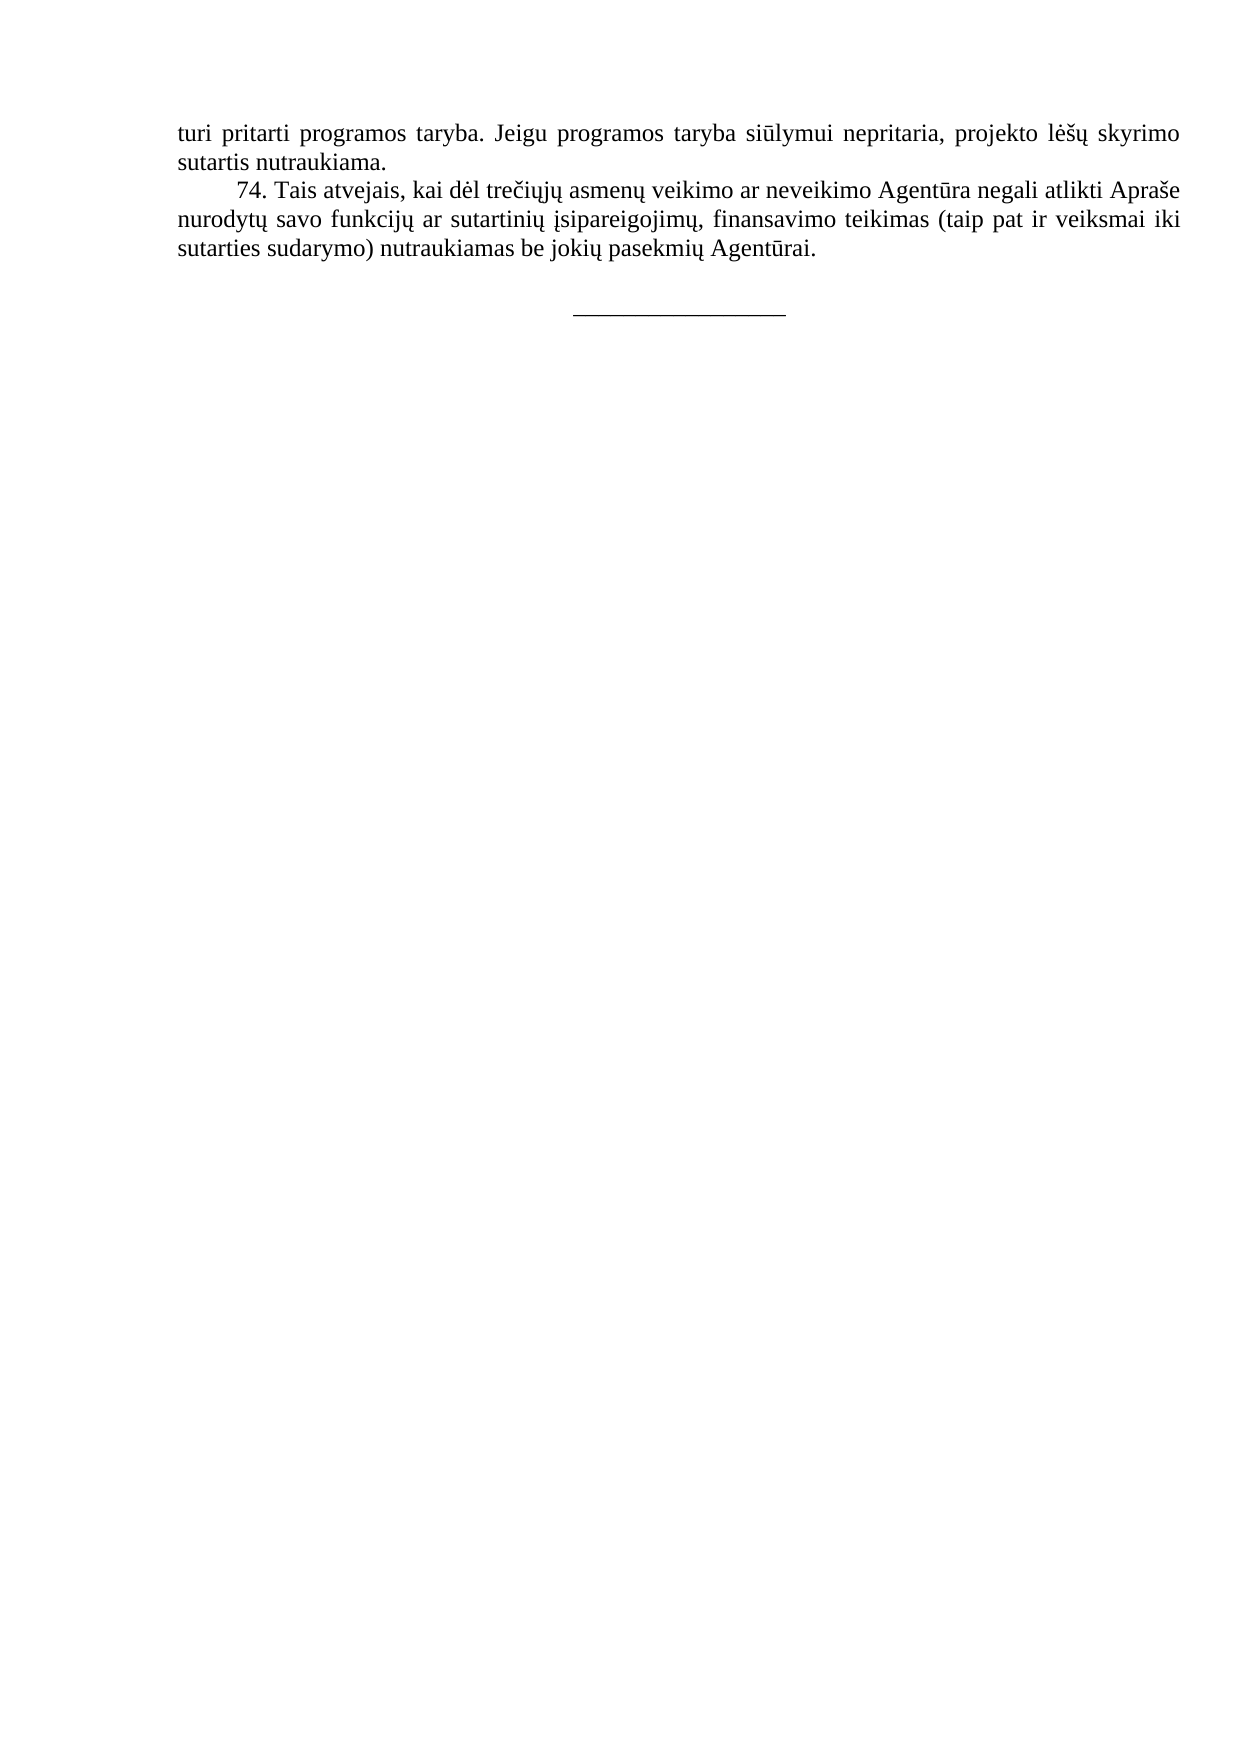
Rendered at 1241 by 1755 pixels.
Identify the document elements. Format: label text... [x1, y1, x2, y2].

text _________________ [177, 291, 1181, 319]
text 74. Tais atvejais, kai dėl trečiųjų asmenų veikimo ar neveikimo Agentūra negali atlikti Apraše nurodytų savo funkcijų ar sutartinių įsipareigojimų, finansavimo teikimas (taip pat ir veiksmai iki sutarties sudarymo) nutraukiamas be jokių pasekmių Agentūrai. [177, 176, 1181, 262]
text turi pritarti programos taryba. Jeigu programos taryba siūlymui nepritaria, projekto lėšų skyrimo sutartis nutraukiama. [177, 118, 1181, 176]
